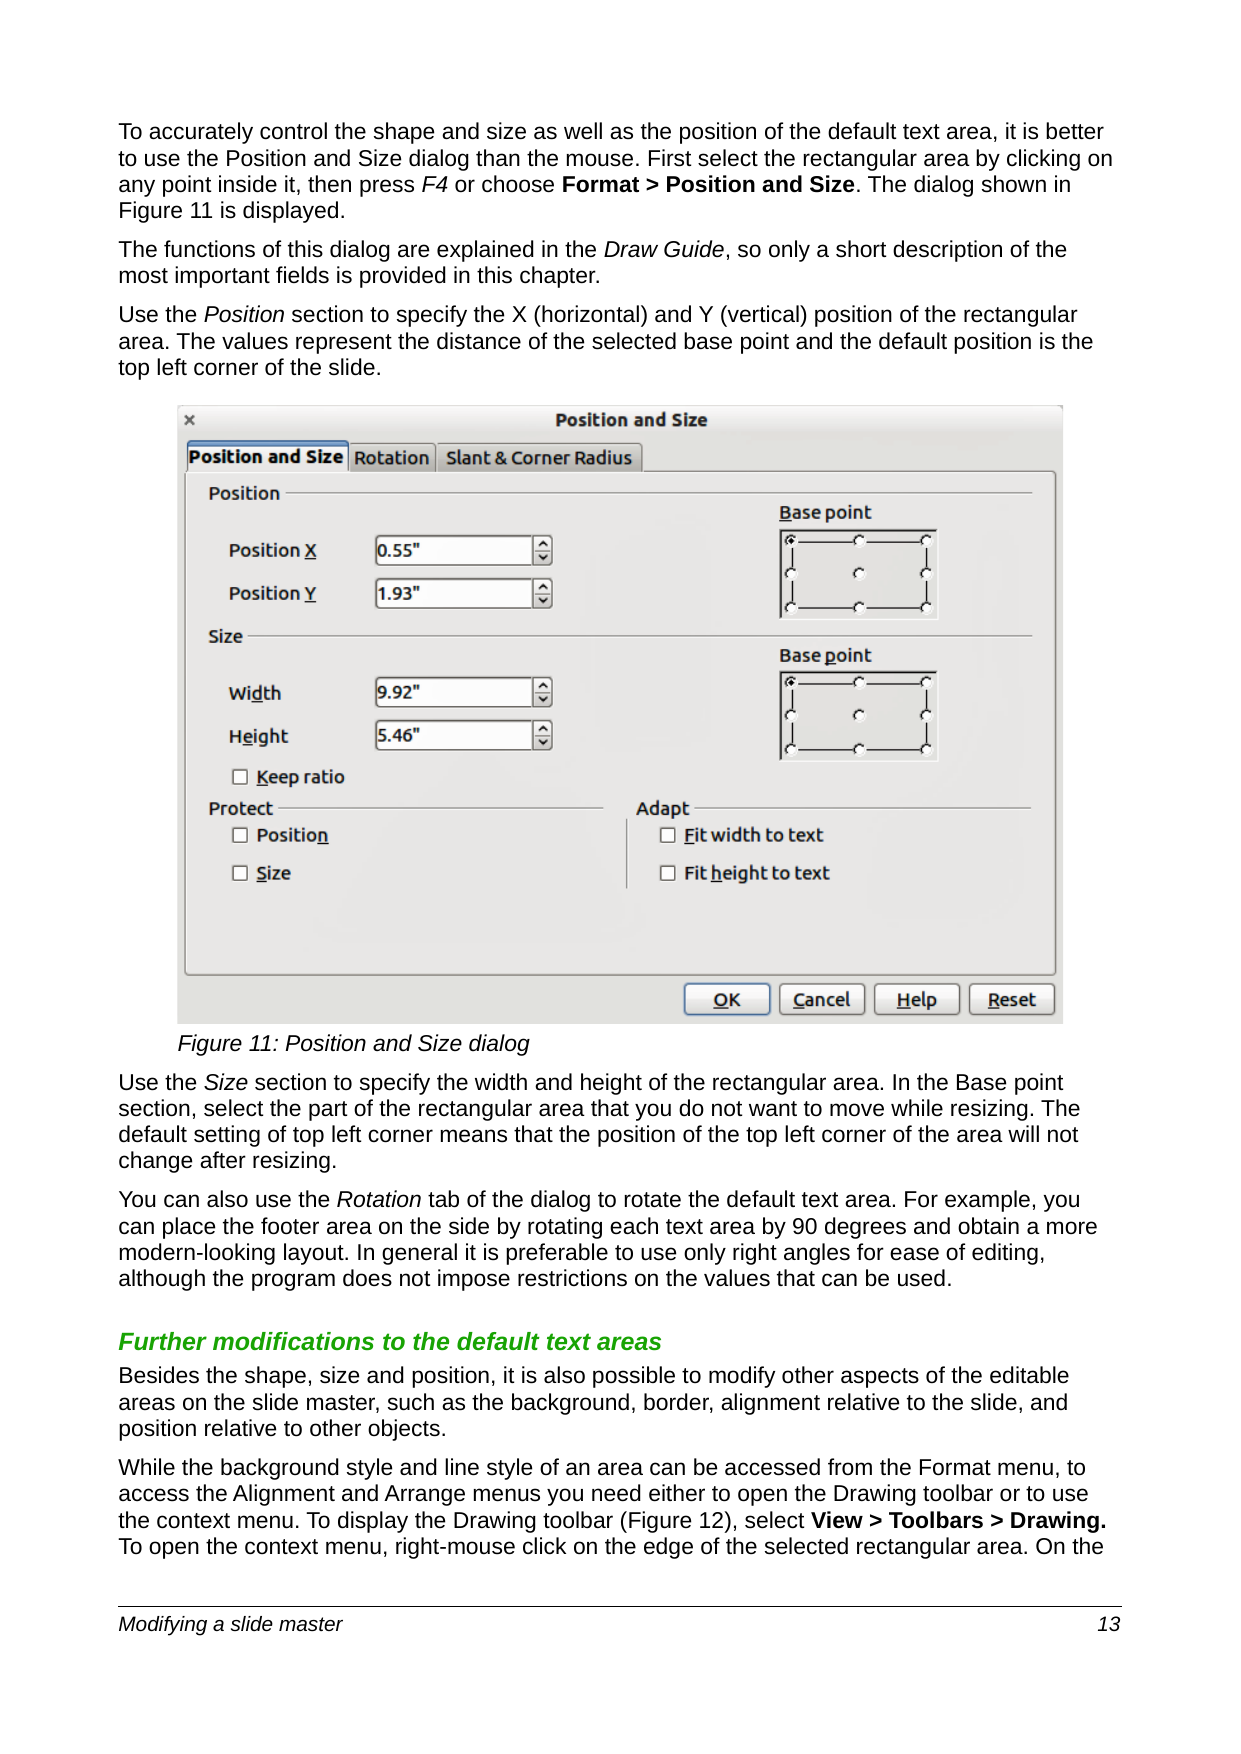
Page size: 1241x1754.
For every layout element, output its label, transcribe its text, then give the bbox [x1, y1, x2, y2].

text You can also use the Rotation tab of the dialog to rotate the default text area. For example, you can place the footer area on the side by rotating each text area by 90 degrees and obtain a more modern-looking layout. In general it is preferable to use only right angles for ease of editing, although the program does not impose restrictions on the values that can be used. [118, 1186, 1122, 1292]
text Figure 11: Position and Size dialog [177, 1029, 1063, 1056]
subtitle Further modifications to the default text areas [118, 1327, 1122, 1356]
text To accurately control the shape and size as well as the position of the default text area, it is better to use the Position and Size dialog than the mouse. First select the rectangular area by clicking on any point inside it, then press F4 or choose Format > Position and Size. The dialog shown in Figure 11 is displayed. [118, 118, 1122, 223]
text Besides the shape, size and position, it is also possible to modify other aspects of the editable areas on the slide master, such as the background, border, alignment relative to the slide, and position relative to other objects. [118, 1362, 1122, 1442]
text While the background style and line style of an area can be accessed from the Format menu, to access the Alignment and Arrange menus you need either to open the Drawing toolbar or to use the context menu. To display the Drawing toolbar (Figure 12), select View > Toolbars > Drawing. To open the context menu, right-mouse click on the edge of the selected rectangular area. On the [118, 1454, 1122, 1559]
text Use the Size section to specify the width and height of the rectangular area. In the Base point section, select the part of the rectangular area that you do not want to move while resizing. The default setting of top left corner means that the position of the top left corner of the area will not change after resizing. [118, 1068, 1122, 1174]
text Use the Position section to specify the X (horizontal) and Y (vertical) position of the rectangular area. The values represent the distance of the selected base point and the default position is the top left corner of the slide. [118, 301, 1122, 380]
text The functions of this dialog are explained in the Draw Guide, so only a short description of the most important fields is provided in this chapter. [118, 236, 1122, 289]
picture [177, 405, 1064, 1024]
